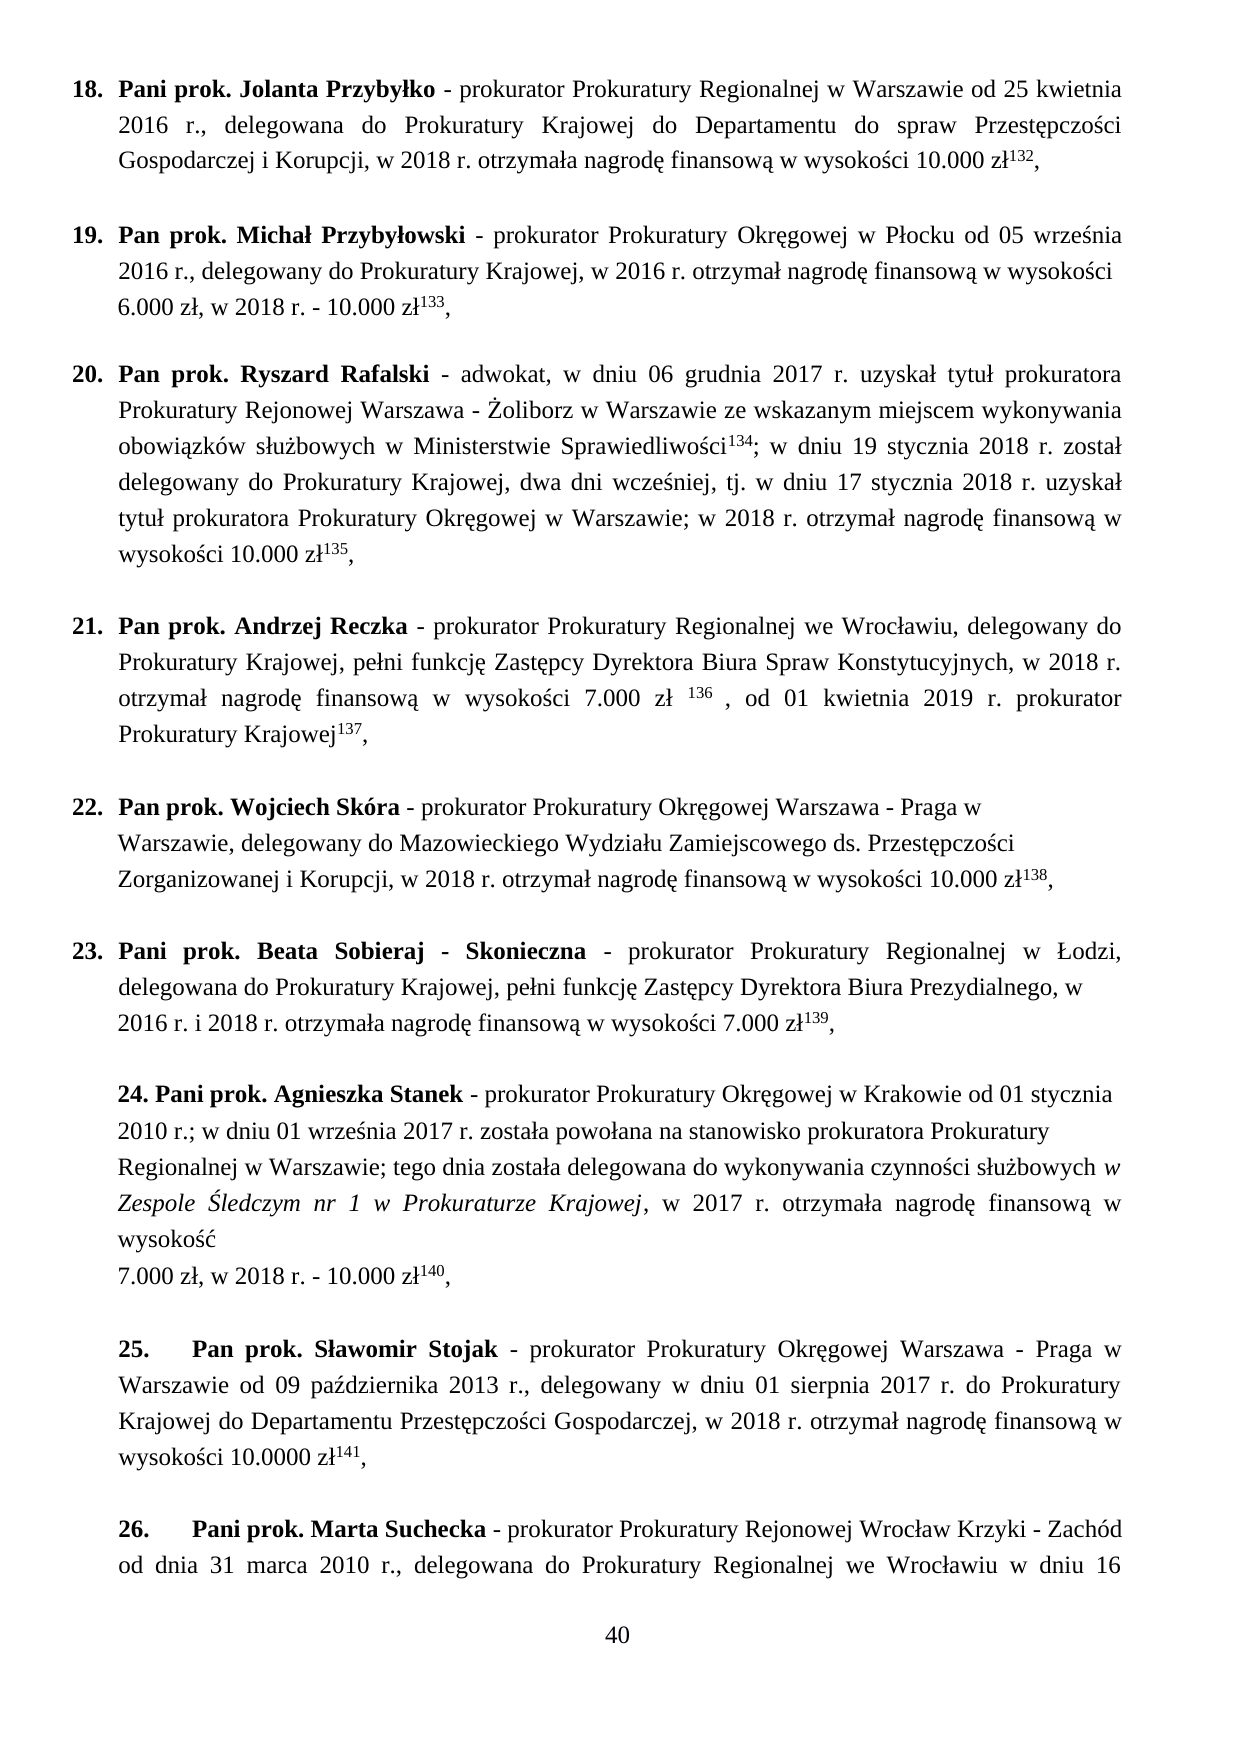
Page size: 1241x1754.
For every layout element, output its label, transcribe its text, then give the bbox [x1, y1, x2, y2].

list Pan prok. Wojciech Skóra - prokurator Prokuratury Okręgowej Warszawa - Praga w [72, 792, 1122, 820]
text 7.000 zł, w 2018 r. - 10.000 zł140, [117, 1261, 1122, 1289]
list Pani prok. Jolanta Przybyłko - prokurator Prokuratury Regionalnej w Warszawie od 25 kwietnia 2016 r., delegowana do Prokuratury Krajowej do Departamentu do spraw Przestępczości Gospodarczej i Korupcji, w 2018 r. otrzymała nagrodę finansową w wysokości 10.000 zł132, [72, 74, 1122, 174]
list Pani prok. Beata Sobieraj - Skonieczna - prokurator Prokuratury Regionalnej w Łodzi, delegowana do Prokuratury Krajowej, pełni funkcję Zastępcy Dyrektora Biura Prezydialnego, w [72, 936, 1122, 1001]
text Zorganizowanej i Korupcji, w 2018 r. otrzymał nagrodę finansową w wysokości 10.000 zł138, [117, 864, 1122, 893]
list Pan prok. Sławomir Stojak - prokurator Prokuratury Okręgowej Warszawa - Praga w Warszawie od 09 października 2013 r., delegowany w dniu 01 sierpnia 2017 r. do Prokuratury Krajowej do Departamentu Przestępczości Gospodarczej, w 2018 r. otrzymał nagrodę finansową w wysokości 10.0000 zł141, [118, 1334, 1122, 1471]
text Regionalnej w Warszawie; tego dnia została delegowana do wykonywania czynności służbowych w Zespole Śledczym nr 1 w Prokuraturze Krajowej, w 2017 r. otrzymała nagrodę finansową w wysokość [117, 1152, 1122, 1253]
text 6.000 zł, w 2018 r. - 10.000 zł133, [117, 292, 1122, 321]
list Pani prok. Marta Suchecka - prokurator Prokuratury Rejonowej Wrocław Krzyki - Zachód od dnia 31 marca 2010 r., delegowana do Prokuratury Regionalnej we Wrocławiu w dniu 16 [118, 1514, 1122, 1578]
text Warszawie, delegowany do Mazowieckiego Wydziału Zamiejscowego ds. Przestępczości [117, 828, 1122, 857]
list Pan prok. Michał Przybyłowski - prokurator Prokuratury Okręgowej w Płocku od 05 września 2016 r., delegowany do Prokuratury Krajowej, w 2016 r. otrzymał nagrodę finansową w wysokości [72, 220, 1122, 284]
text 2010 r.; w dniu 01 września 2017 r. została powołana na stanowisko prokuratora Prokuratury [117, 1116, 1122, 1145]
text 24. Pani prok. Agnieszka Stanek - prokurator Prokuratury Okręgowej w Krakowie od 01 stycznia [117, 1079, 1122, 1108]
text 2016 r. i 2018 r. otrzymała nagrodę finansową w wysokości 7.000 zł139, [117, 1008, 1122, 1037]
list Pan prok. Ryszard Rafalski - adwokat, w dniu 06 grudnia 2017 r. uzyskał tytuł prokuratora Prokuratury Rejonowej Warszawa - Żoliborz w Warszawie ze wskazanym miejscem wykonywania obowiązków służbowych w Ministerstwie Sprawiedliwości134; w dniu 19 stycznia 2018 r. został delegowany do Prokuratury Krajowej, dwa dni wcześniej, tj. w dniu 17 stycznia 2018 r. uzyskał tytuł prokuratora Prokuratury Okręgowej w Warszawie; w 2018 r. otrzymał nagrodę finansową w wysokości 10.000 zł135, [72, 359, 1122, 568]
list Pan prok. Andrzej Reczka - prokurator Prokuratury Regionalnej we Wrocławiu, delegowany do Prokuratury Krajowej, pełni funkcję Zastępcy Dyrektora Biura Spraw Konstytucyjnych, w 2018 r. otrzymał nagrodę finansową w wysokości 7.000 zł 136 , od 01 kwietnia 2019 r. prokurator Prokuratury Krajowej137, [72, 611, 1122, 748]
